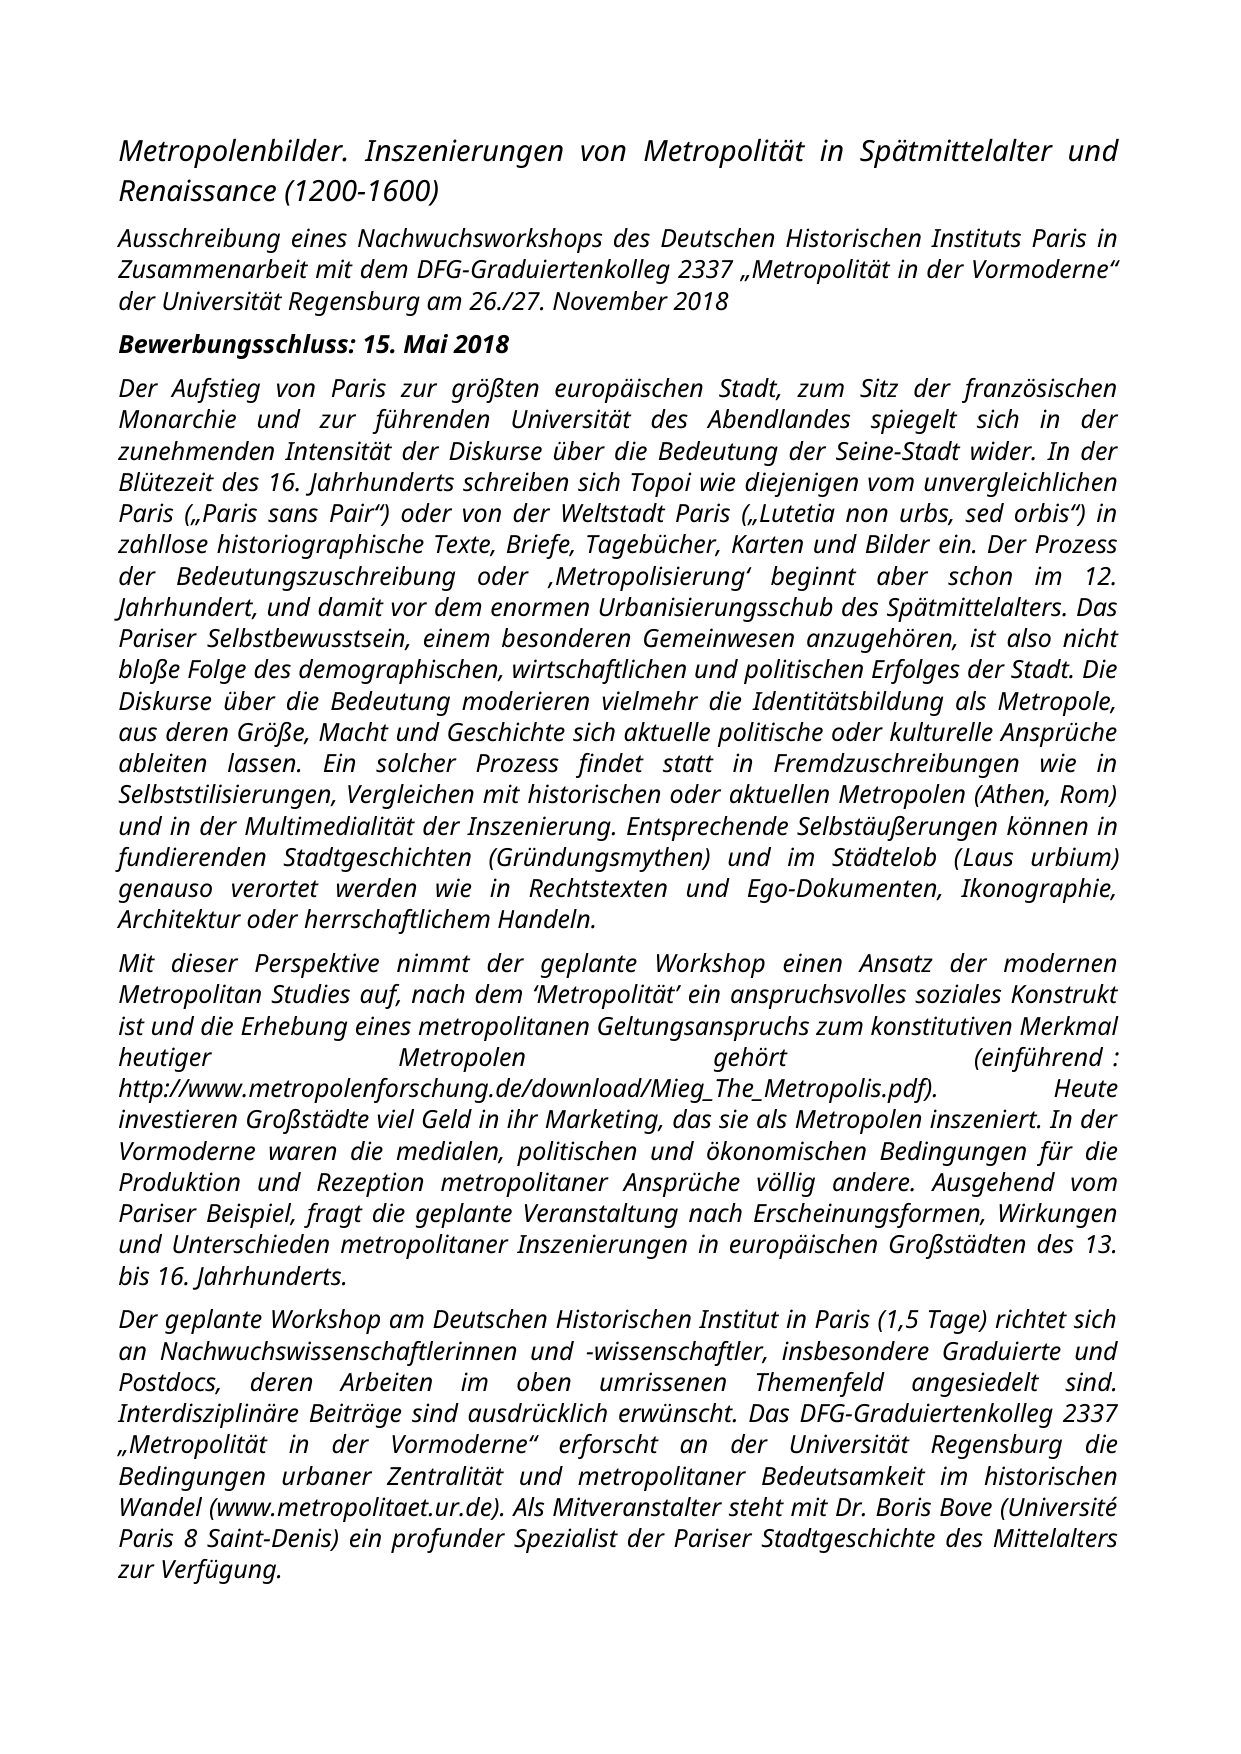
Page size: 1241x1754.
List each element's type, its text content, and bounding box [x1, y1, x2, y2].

text Der Aufstieg von Paris zur größten europäischen Stadt, zum Sitz der französischen Monarchie und zur führenden Universität des Abendlandes spiegelt sich in der zunehmenden Intensität der Diskurse über die Bedeutung der Seine-Stadt wider. In der Blütezeit des 16. Jahrhunderts schreiben sich Topoi wie diejenigen vom unvergleichlichen Paris („Paris sans Pair“) oder von der Weltstadt Paris („Lutetia non urbs, sed orbis“) in zahllose historiographische Texte, Briefe, Tagebücher, Karten und Bilder ein. Der Prozess der Bedeutungszuschreibung oder ‚Metropolisierung‘ beginnt aber schon im 12. Jahrhundert, und damit vor dem enormen Urbanisierungsschub des Spätmittelalters. Das Pariser Selbstbewusstsein, einem besonderen Gemeinwesen anzugehören, ist also nicht bloße Folge des demographischen, wirtschaftlichen und politischen Erfolges der Stadt. Die Diskurse über die Bedeutung moderieren vielmehr die Identitätsbildung als Metropole, aus deren Größe, Macht und Geschichte sich aktuelle politische oder kulturelle Ansprüche ableiten lassen. Ein solcher Prozess findet statt in Fremdzuschreibungen wie in Selbststilisierungen, Vergleichen mit historischen oder aktuellen Metropolen (Athen, Rom) und in der Multimedialität der Inszenierung. Entsprechende Selbstäußerungen können in fundierenden Stadtgeschichten (Gründungsmythen) und im Städtelob (Laus urbium) genauso verortet werden wie in Rechtstexten und Ego-Dokumenten, Ikonographie, Architektur oder herrschaftlichem Handeln. [118, 372, 1122, 935]
text Der geplante Workshop am Deutschen Historischen Institut in Paris (1,5 Tage) richtet sich an Nachwuchswissenschaftlerinnen und -wissenschaftler, insbesondere Graduierte und Postdocs, deren Arbeiten im oben umrissenen Themenfeld angesiedelt sind. Interdisziplinäre Beiträge sind ausdrücklich erwünscht. Das DFG-Graduiertenkolleg 2337 „Metropolität in der Vormoderne“ erforscht an der Universität Regensburg die Bedingungen urbaner Zentralität und metropolitaner Bedeutsamkeit im historischen Wandel (www.metropolitaet.ur.de). Als Mitveranstalter steht mit Dr. Boris Bove (Université Paris 8 Saint-Denis) ein profunder Spezialist der Pariser Stadtgeschichte des Mittelalters zur Verfügung. [118, 1304, 1122, 1585]
text Mit dieser Perspektive nimmt der geplante Workshop einen Ansatz der modernen Metropolitan Studies auf, nach dem ‘Metropolität’ ein anspruchsvolles soziales Konstrukt ist und die Erhebung eines metropolitanen Geltungsanspruchs zum konstitutiven Merkmal heutiger Metropolen gehört (einführend : http://www.metropolenforschung.de/download/Mieg_The_Metropolis.pdf). Heute investieren Großstädte viel Geld in ihr Marketing, das sie als Metropolen inszeniert. In der Vormoderne waren die medialen, politischen und ökonomischen Bedingungen für die Produktion und Rezeption metropolitaner Ansprüche völlig andere. Ausgehend vom Pariser Beispiel, fragt die geplante Veranstaltung nach Erscheinungsformen, Wirkungen und Unterschieden metropolitaner Inszenierungen in europäischen Großstädten des 13. bis 16. Jahrhunderts. [118, 947, 1122, 1291]
text Ausschreibung eines Nachwuchsworkshops des Deutschen Historischen Instituts Paris in Zusammenarbeit mit dem DFG-Graduiertenkolleg 2337 „Metropolität in der Vormoderne“ der Universität Regensburg am 26./27. November 2018 [118, 222, 1122, 316]
text Metropolenbilder. Inszenierungen von Metropolität in Spätmittelalter und Renaissance (1200-1600) [118, 131, 1122, 210]
text Bewerbungsschluss: 15. Mai 2018 [118, 329, 1122, 360]
